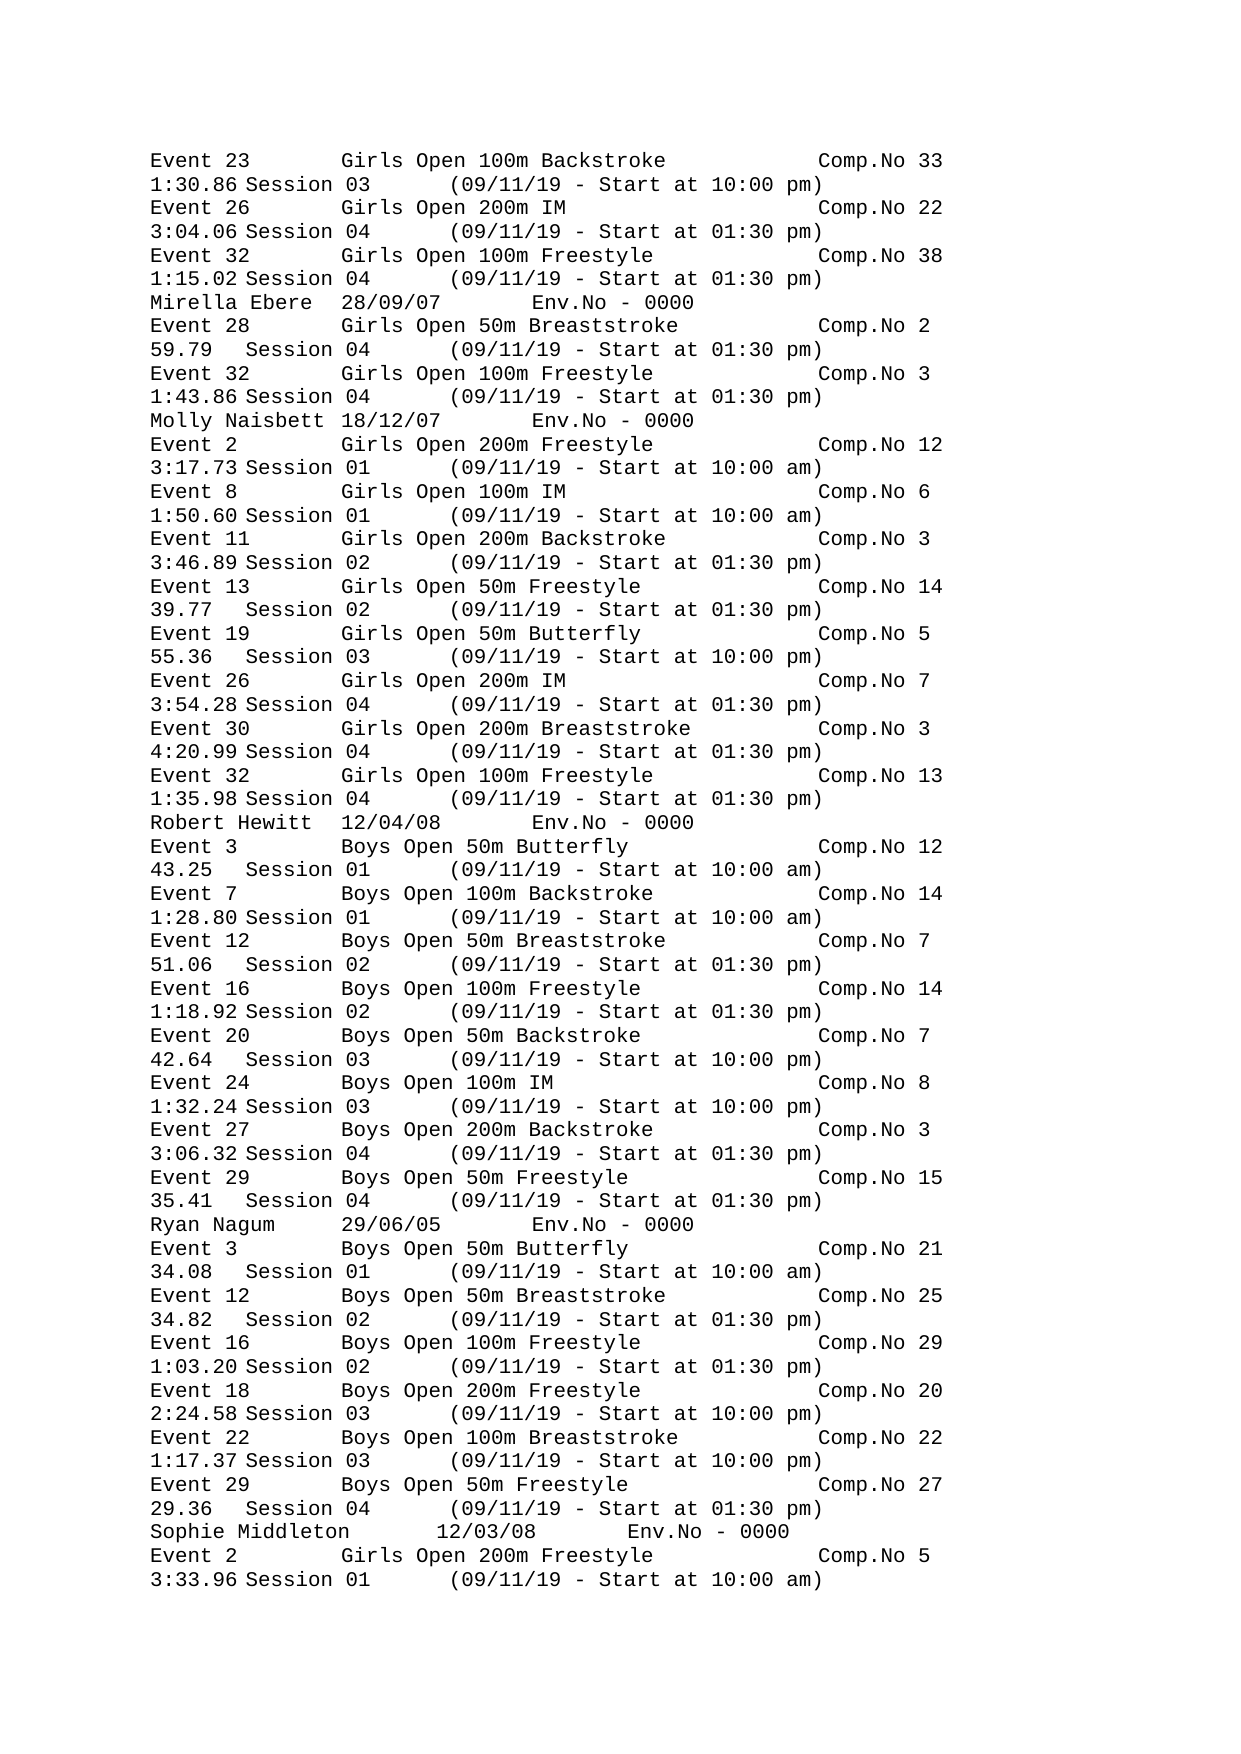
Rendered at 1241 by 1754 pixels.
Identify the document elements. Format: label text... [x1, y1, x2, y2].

text Event 16 Boys Open 100m Freestyle Comp.No 29 1:03.20 Session 02 (09/11/19 - Start at 01:30 pm) [150, 1332, 1090, 1379]
text Event 16 Boys Open 100m Freestyle Comp.No 14 1:18.92 Session 02 (09/11/19 - Start at 01:30 pm) [150, 978, 1090, 1025]
text Event 30 Girls Open 200m Breaststroke Comp.No 3 4:20.99 Session 04 (09/11/19 - Start at 01:30 pm) [150, 717, 1090, 765]
text Robert Hewitt 12/04/08 Env.No - 0000 [150, 812, 1090, 836]
text Event 8 Girls Open 100m IM Comp.No 6 1:50.60 Session 01 (09/11/19 - Start at 10:00 am) [150, 481, 1090, 528]
text Event 32 Girls Open 100m Freestyle Comp.No 38 1:15.02 Session 04 (09/11/19 - Start at 01:30 pm) [150, 244, 1090, 292]
text Event 29 Boys Open 50m Freestyle Comp.No 15 35.41 Session 04 (09/11/19 - Start at 01:30 pm) [150, 1167, 1090, 1214]
text Event 32 Girls Open 100m Freestyle Comp.No 13 1:35.98 Session 04 (09/11/19 - Start at 01:30 pm) [150, 765, 1090, 812]
text Event 22 Boys Open 100m Breaststroke Comp.No 22 1:17.37 Session 03 (09/11/19 - Start at 10:00 pm) [150, 1427, 1090, 1474]
text Event 13 Girls Open 50m Freestyle Comp.No 14 39.77 Session 02 (09/11/19 - Start at 01:30 pm) [150, 576, 1090, 623]
text Event 32 Girls Open 100m Freestyle Comp.No 3 1:43.86 Session 04 (09/11/19 - Start at 01:30 pm) [150, 363, 1090, 410]
text Molly Naisbett 18/12/07 Env.No - 0000 [150, 410, 1090, 434]
text Event 18 Boys Open 200m Freestyle Comp.No 20 2:24.58 Session 03 (09/11/19 - Start at 10:00 pm) [150, 1379, 1090, 1427]
text Event 20 Boys Open 50m Backstroke Comp.No 7 42.64 Session 03 (09/11/19 - Start at 10:00 pm) [150, 1025, 1090, 1072]
text Event 3 Boys Open 50m Butterfly Comp.No 21 34.08 Session 01 (09/11/19 - Start at 10:00 am) [150, 1238, 1090, 1285]
text Event 19 Girls Open 50m Butterfly Comp.No 5 55.36 Session 03 (09/11/19 - Start at 10:00 pm) [150, 623, 1090, 670]
text Sophie Middleton 12/03/08 Env.No - 0000 [150, 1521, 1090, 1545]
text Event 23 Girls Open 100m Backstroke Comp.No 33 1:30.86 Session 03 (09/11/19 - Start at 10:00 pm) [150, 150, 1090, 197]
text Ryan Nagum 29/06/05 Env.No - 0000 [150, 1214, 1090, 1238]
text Event 12 Boys Open 50m Breaststroke Comp.No 25 34.82 Session 02 (09/11/19 - Start at 01:30 pm) [150, 1285, 1090, 1332]
text Event 11 Girls Open 200m Backstroke Comp.No 3 3:46.89 Session 02 (09/11/19 - Start at 01:30 pm) [150, 528, 1090, 576]
text Event 28 Girls Open 50m Breaststroke Comp.No 2 59.79 Session 04 (09/11/19 - Start at 01:30 pm) [150, 316, 1090, 363]
text Event 2 Girls Open 200m Freestyle Comp.No 12 3:17.73 Session 01 (09/11/19 - Start at 10:00 am) [150, 434, 1090, 481]
text Event 2 Girls Open 200m Freestyle Comp.No 5 3:33.96 Session 01 (09/11/19 - Start at 10:00 am) [150, 1545, 1090, 1592]
text Event 26 Girls Open 200m IM Comp.No 22 3:04.06 Session 04 (09/11/19 - Start at 01:30 pm) [150, 197, 1090, 244]
text Event 12 Boys Open 50m Breaststroke Comp.No 7 51.06 Session 02 (09/11/19 - Start at 01:30 pm) [150, 930, 1090, 978]
text Event 29 Boys Open 50m Freestyle Comp.No 27 29.36 Session 04 (09/11/19 - Start at 01:30 pm) [150, 1474, 1090, 1521]
text Mirella Ebere 28/09/07 Env.No - 0000 [150, 292, 1090, 316]
text Event 24 Boys Open 100m IM Comp.No 8 1:32.24 Session 03 (09/11/19 - Start at 10:00 pm) [150, 1072, 1090, 1119]
text Event 27 Boys Open 200m Backstroke Comp.No 3 3:06.32 Session 04 (09/11/19 - Start at 01:30 pm) [150, 1119, 1090, 1167]
text Event 7 Boys Open 100m Backstroke Comp.No 14 1:28.80 Session 01 (09/11/19 - Start at 10:00 am) [150, 883, 1090, 930]
text Event 26 Girls Open 200m IM Comp.No 7 3:54.28 Session 04 (09/11/19 - Start at 01:30 pm) [150, 670, 1090, 717]
text Event 3 Boys Open 50m Butterfly Comp.No 12 43.25 Session 01 (09/11/19 - Start at 10:00 am) [150, 836, 1090, 883]
